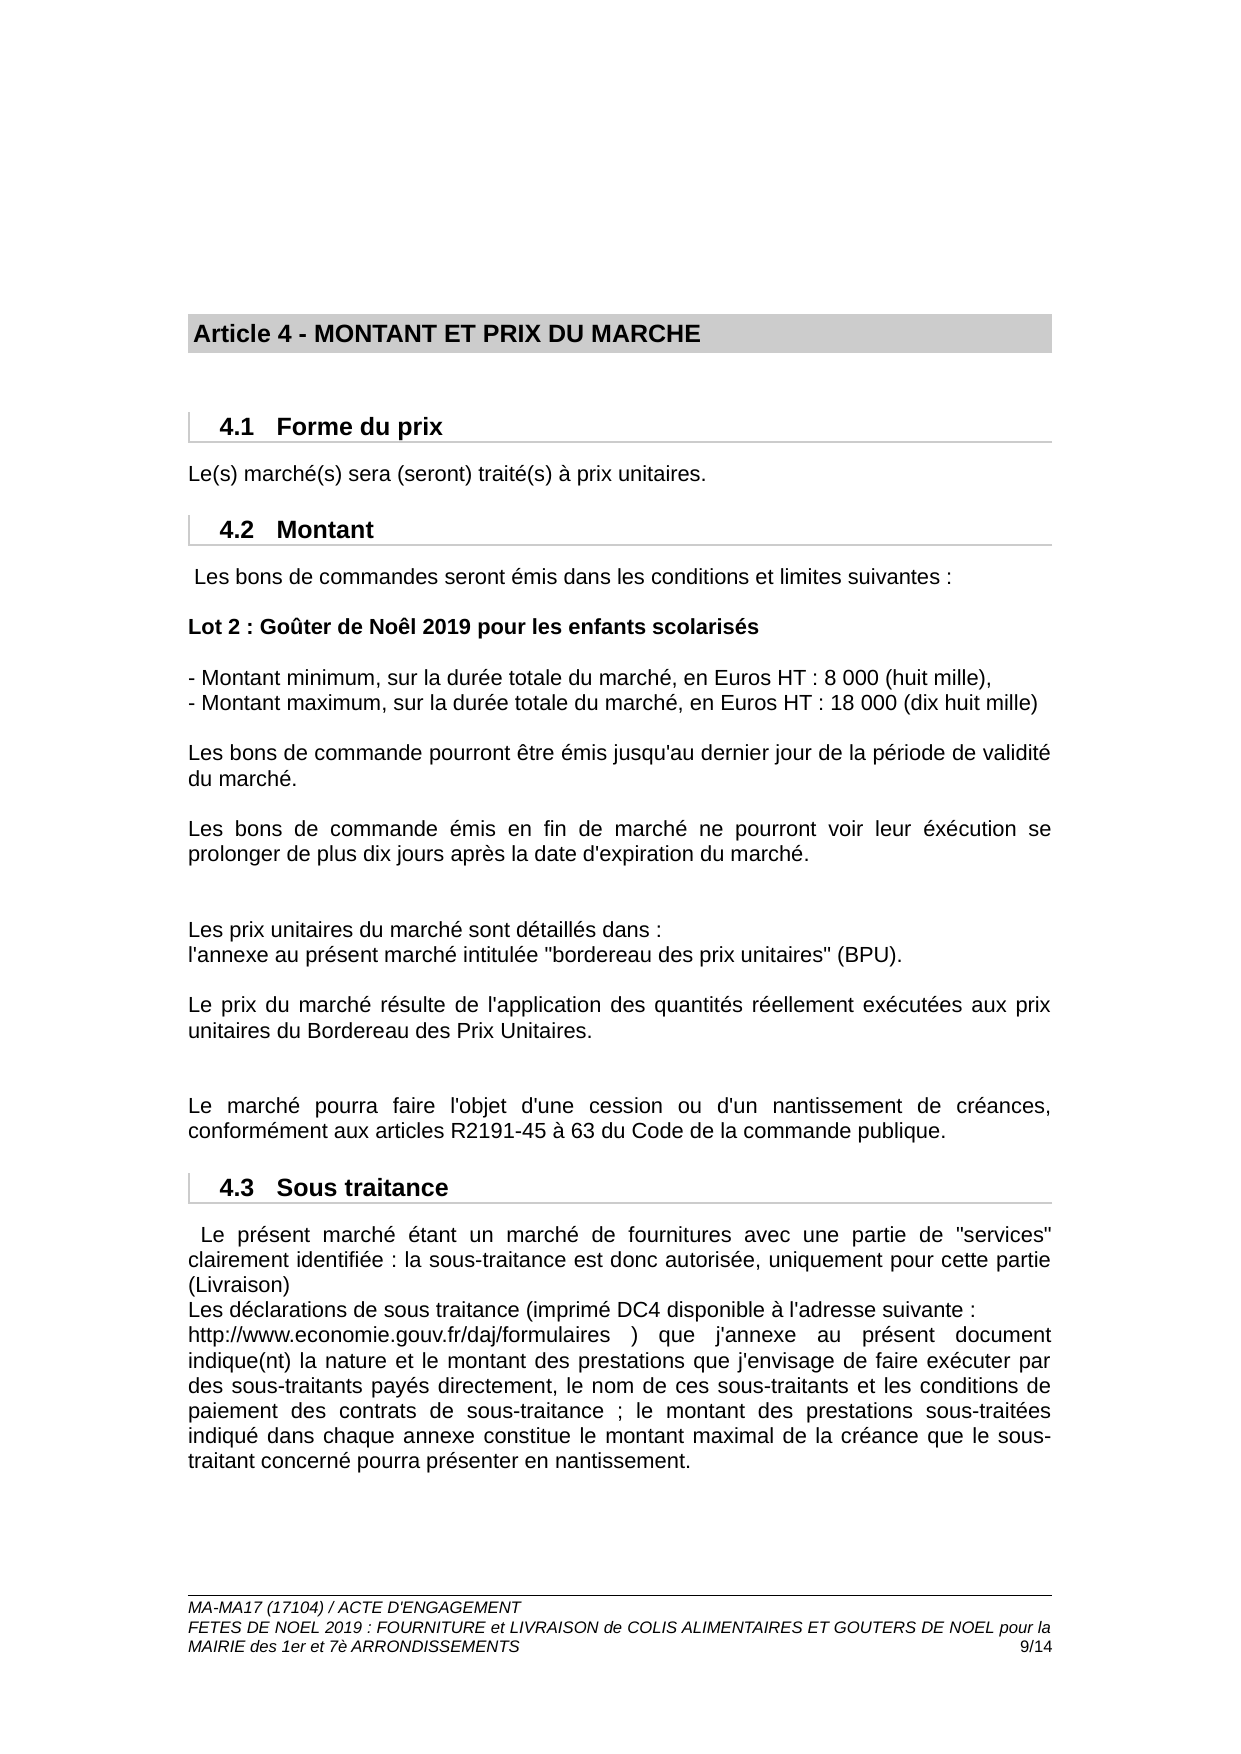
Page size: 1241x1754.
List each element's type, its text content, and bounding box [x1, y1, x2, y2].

text Le(s) marché(s) sera (seront) traité(s) à prix unitaires. [188, 461, 1052, 486]
text - Montant maximum, sur la durée totale du marché, en Euros HT : 18 000 (dix huit mille) [188, 690, 1052, 715]
text Lot 2 : Goûter de Noêl 2019 pour les enfants scolarisés [188, 614, 1052, 639]
subtitle Forme du prix [190, 412, 1052, 441]
text - Montant minimum, sur la durée totale du marché, en Euros HT : 8 000 (huit mille), [188, 664, 1052, 690]
subtitle MONTANT ET PRIX DU MARCHE [190, 316, 1050, 351]
text Le présent marché étant un marché de fournitures avec une partie de "services" clairement identifiée : la sous-traitance est donc autorisée, uniquement pour cette partie (Livraison) [188, 1222, 1052, 1297]
subtitle Montant [190, 515, 1052, 544]
text Le marché pourra faire l'objet d'une cession ou d'un nantissement de créances, conformément aux articles R2191-45 à 63 du Code de la commande publique. [188, 1093, 1052, 1143]
text l'annexe au présent marché intitulée "bordereau des prix unitaires" (BPU). [188, 942, 1052, 967]
text Les prix unitaires du marché sont détaillés dans : [188, 917, 1052, 942]
text Les déclarations de sous traitance (imprimé DC4 disponible à l'adresse suivante : [188, 1297, 1052, 1322]
subtitle Sous traitance [190, 1173, 1052, 1202]
text Le prix du marché résulte de l'application des quantités réellement exécutées aux prix unitaires du Bordereau des Prix Unitaires. [188, 992, 1052, 1043]
text http://www.economie.gouv.fr/daj/formulaires ) que j'annexe au présent document indique(nt) la nature et le montant des prestations que j'envisage de faire exécuter par des sous-traitants payés directement, le nom de ces sous-traitants et les conditions de paiement des contrats de sous-traitance ; le montant des prestations sous-traitées indiqué dans chaque annexe constitue le montant maximal de la créance que le sous-traitant concerné pourra présenter en nantissement. [188, 1322, 1052, 1474]
text Les bons de commande émis en fin de marché ne pourront voir leur éxécution se prolonger de plus dix jours après la date d'expiration du marché. [188, 816, 1052, 866]
text Les bons de commandes seront émis dans les conditions et limites suivantes : [188, 564, 1052, 589]
text Les bons de commande pourront être émis jusqu'au dernier jour de la période de validité du marché. [188, 740, 1052, 791]
